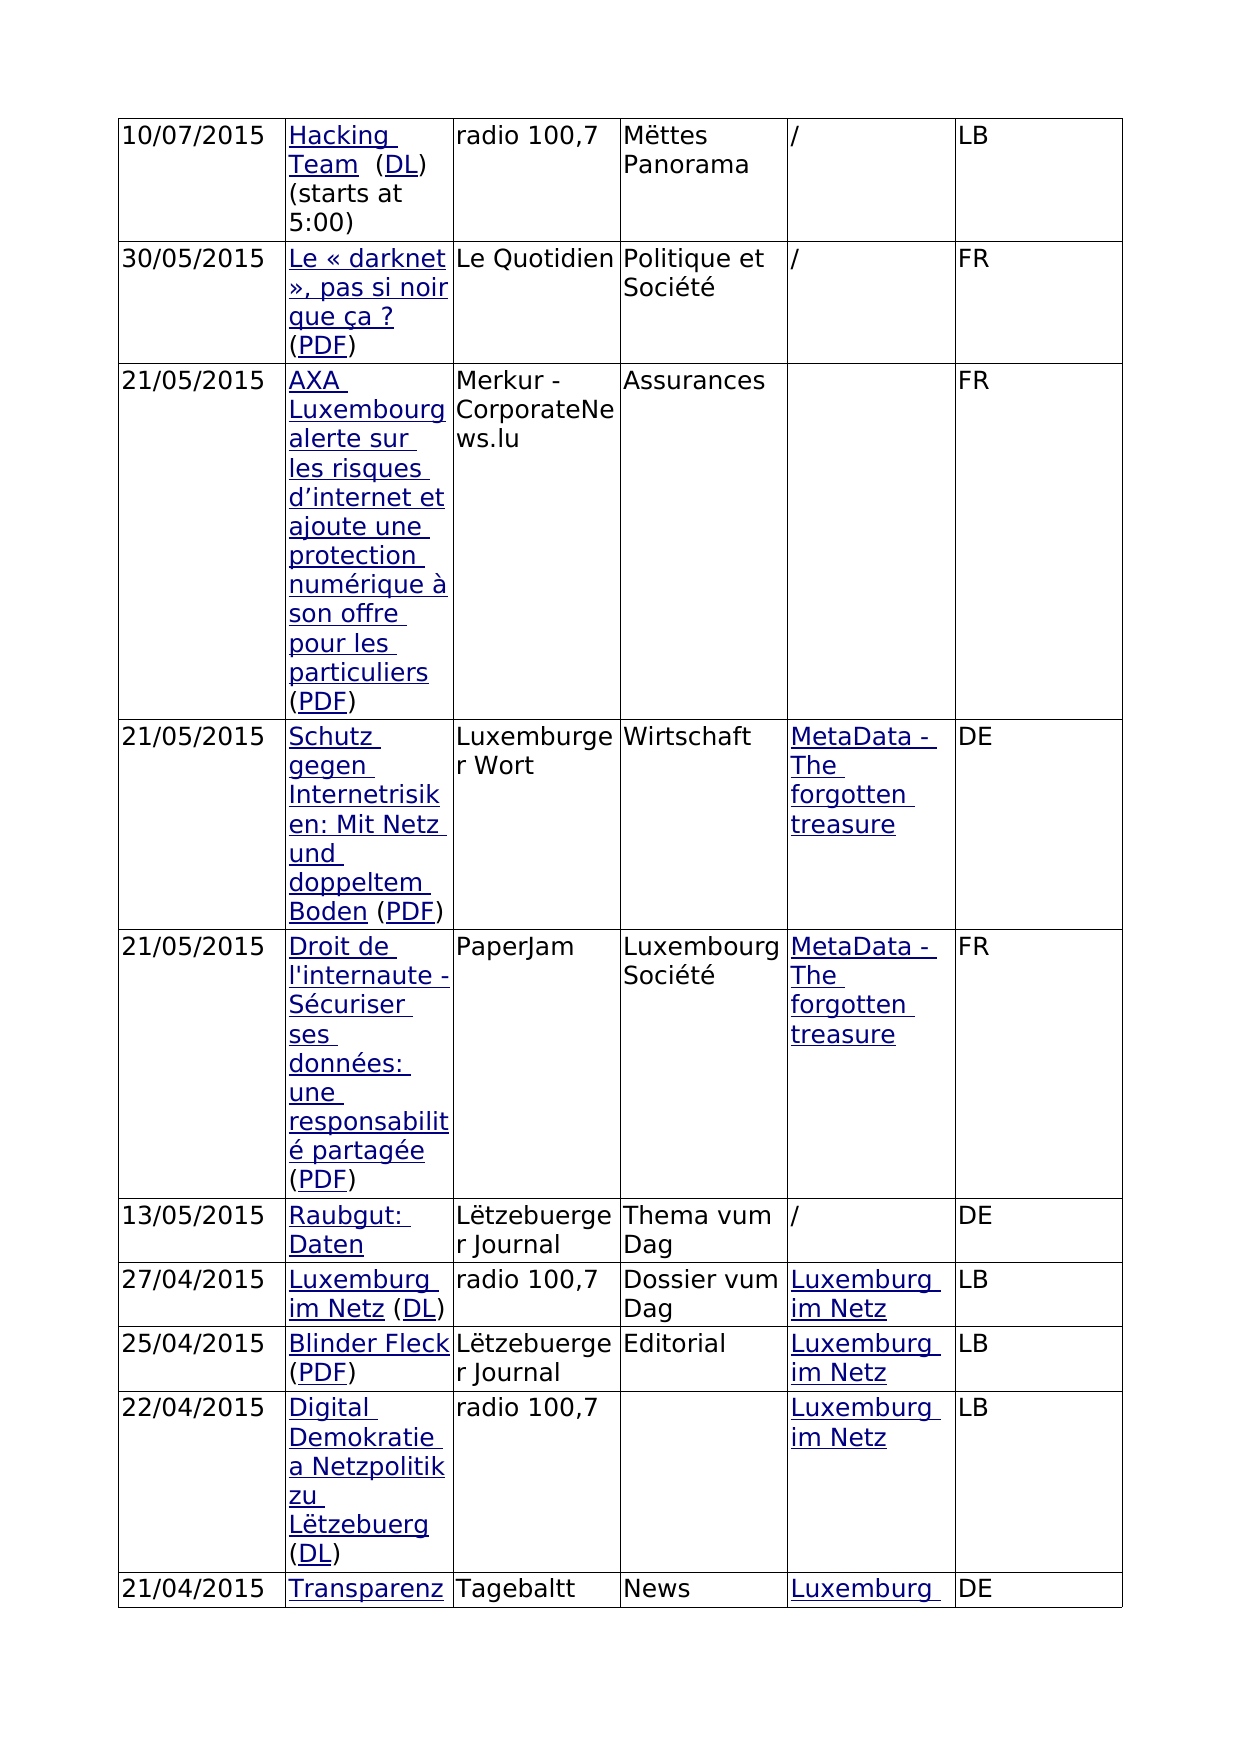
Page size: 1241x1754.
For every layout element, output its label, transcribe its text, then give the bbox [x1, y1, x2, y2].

table_cell 27/04/2015 [119, 1263, 285, 1326]
table_cell 30/05/2015 [119, 242, 285, 363]
table_cell Hacking Team ​ (DL) (starts at 5:00) [286, 119, 453, 241]
table_cell radio 100,7 [454, 1263, 620, 1326]
table_cell Wirtschaft [621, 720, 787, 929]
table_cell Politique et Société [621, 242, 787, 363]
table_cell Droit de l'internaute - Sécuriser ses données: une responsabilité partagée (PDF) [286, 930, 453, 1198]
table_cell radio 100,7 [454, 1392, 620, 1572]
table_cell FR [956, 930, 1122, 1198]
table_cell Lëtzebuerger Journal [454, 1327, 620, 1391]
table_cell LB [956, 1263, 1122, 1326]
table_cell DE [956, 720, 1122, 929]
table_cell 21/05/2015 [119, 720, 285, 929]
table_cell 21/04/2015 [119, 1573, 285, 1607]
table_cell FR [956, 364, 1122, 719]
table_cell 21/05/2015 [119, 364, 285, 719]
table_cell Le Quotidien [454, 242, 620, 363]
table_cell Digital Demokratie a Netzpolitik zu Lëtzebuerg (DL) [286, 1392, 453, 1572]
table_cell PaperJam [454, 930, 620, 1198]
table_cell Raubgut: Daten [286, 1199, 453, 1262]
table_cell DE [956, 1573, 1122, 1607]
table_cell Schutz gegen Internetrisiken: Mit Netz und doppeltem Boden (PDF) [286, 720, 453, 929]
table_cell AXA Luxembourg alerte sur les risques d’internet et ajoute une protection numérique à son offre pour les particuliers (PDF) [286, 364, 453, 719]
table_cell 21/05/2015 [119, 930, 285, 1198]
table_cell Luxemburg im Netz [788, 1263, 955, 1326]
table_cell Blinder Fleck (PDF) [286, 1327, 453, 1391]
table_cell Dossier vum Dag [621, 1263, 787, 1326]
table_cell MetaData - The forgotten treasure [788, 930, 955, 1198]
table_cell radio 100,7 [454, 119, 620, 241]
table_cell MetaData - The forgotten treasure [788, 720, 955, 929]
table_cell / [788, 119, 955, 241]
table_cell Le « darknet », pas si noir que ça ? (PDF) [286, 242, 453, 363]
table_cell Assurances [621, 364, 787, 719]
table_cell Lëtzebuerger Journal [454, 1199, 620, 1262]
table_cell [788, 364, 955, 719]
table_cell 22/04/2015 [119, 1392, 285, 1572]
table_cell Transparenz [286, 1573, 453, 1607]
table_cell / [788, 242, 955, 363]
table_cell Luxemburger Wort [454, 720, 620, 929]
table_cell Tagebaltt [454, 1573, 620, 1607]
table_cell Luxemburg im Netz (DL) [286, 1263, 453, 1326]
table_cell LB [956, 1392, 1122, 1572]
table_cell News [621, 1573, 787, 1607]
table_cell Luxembourg Société [621, 930, 787, 1198]
table_cell Mëttes Panorama ​ [621, 119, 787, 241]
table_cell / [788, 1199, 955, 1262]
table_cell FR [956, 242, 1122, 363]
table_cell Thema vum Dag [621, 1199, 787, 1262]
table_cell Luxemburg im Netz [788, 1392, 955, 1572]
table_cell 13/05/2015 [119, 1199, 285, 1262]
table_cell Editorial [621, 1327, 787, 1391]
table_cell [621, 1392, 787, 1572]
table_cell 25/04/2015 [119, 1327, 285, 1391]
table_cell LB [956, 119, 1122, 241]
table_cell 10/07/2015 [119, 119, 285, 241]
table_cell Luxemburg [788, 1573, 955, 1607]
table_cell Merkur - CorporateNews.lu [454, 364, 620, 719]
table_cell LB [956, 1327, 1122, 1391]
table_cell DE [956, 1199, 1122, 1262]
table_cell Luxemburg im Netz [788, 1327, 955, 1391]
